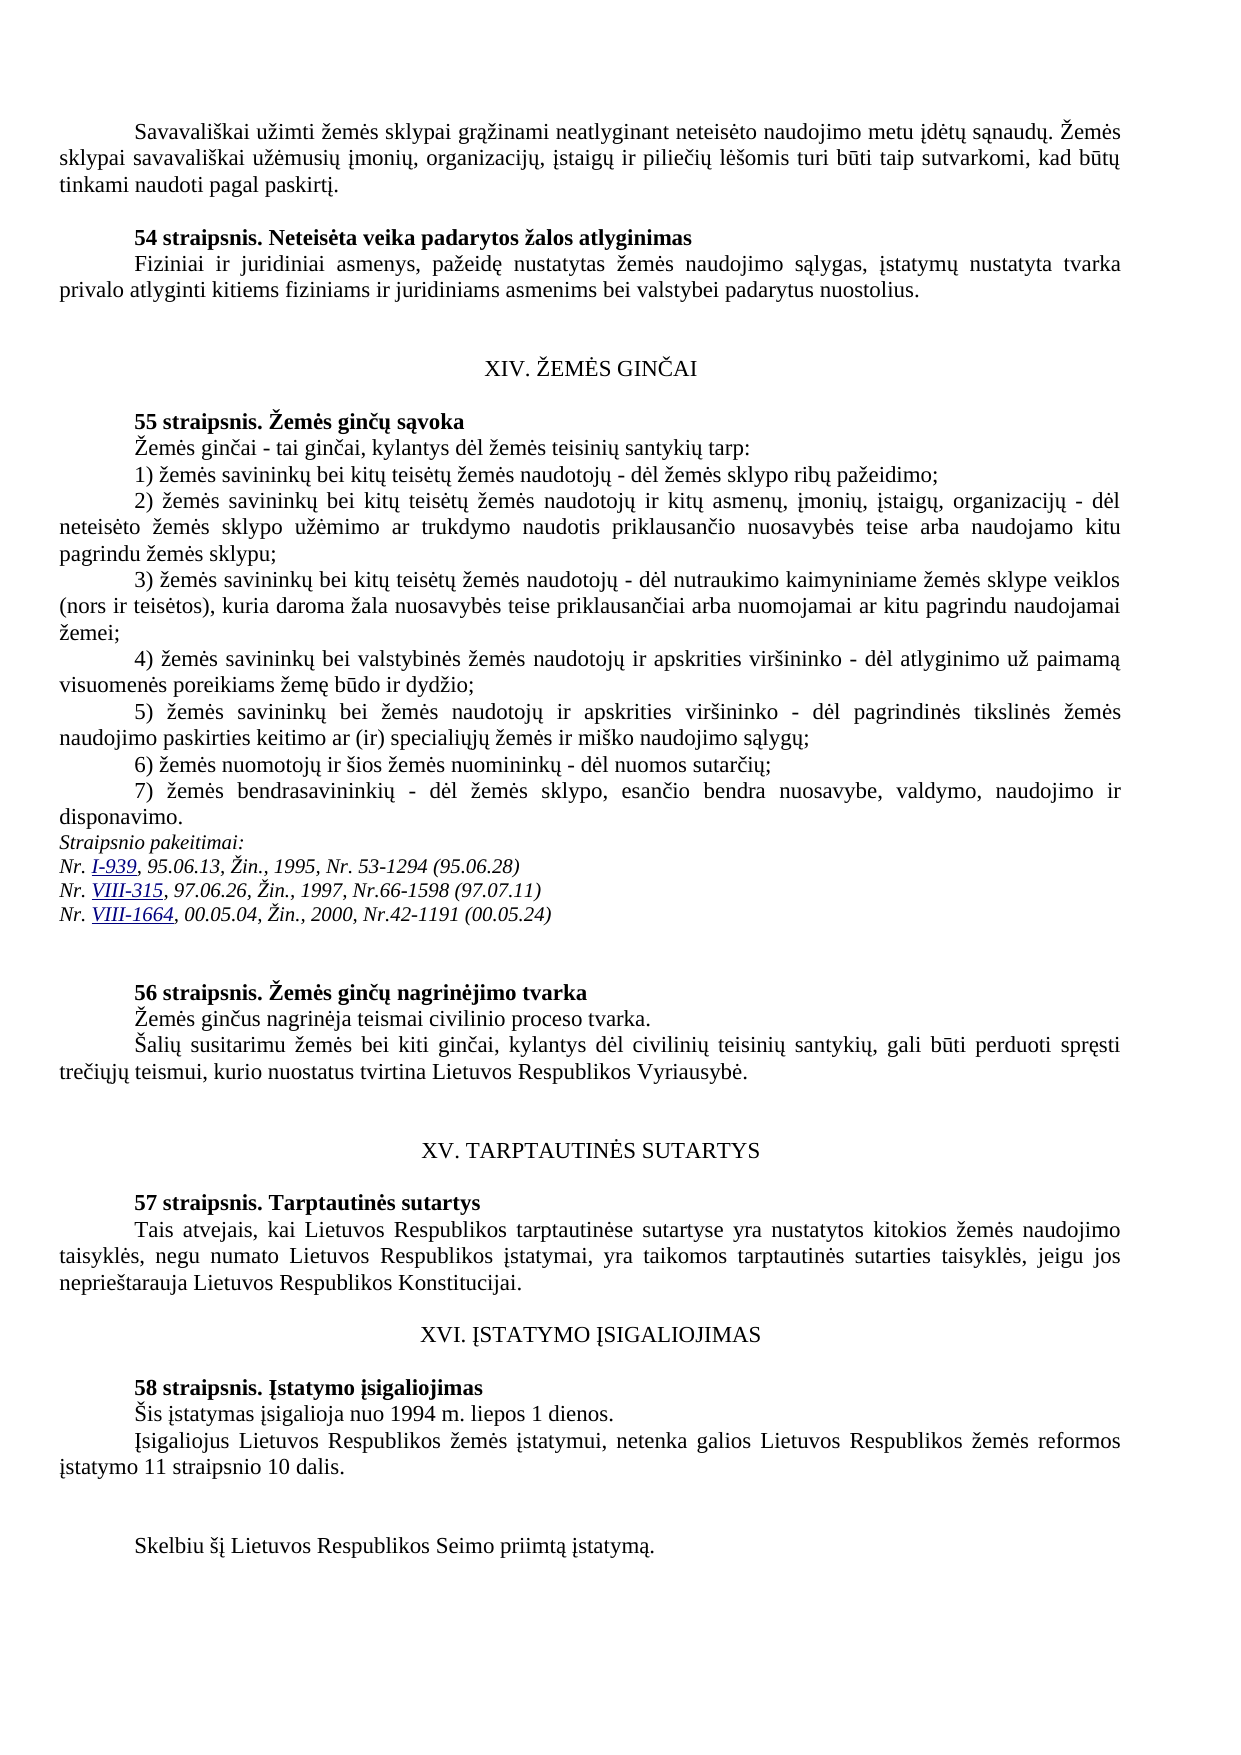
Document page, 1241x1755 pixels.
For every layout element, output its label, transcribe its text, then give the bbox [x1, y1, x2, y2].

text Straipsnio pakeitimai: [59, 830, 1122, 854]
text Žemės ginčus nagrinėja teismai civilinio proceso tvarka. [59, 1005, 1122, 1031]
text 2) žemės savininkų bei kitų teisėtų žemės naudotojų ir kitų asmenų, įmonių, įstaigų, organizacijų - dėl neteisėto žemės sklypo užėmimo ar trukdymo naudotis priklausančio nuosavybės teise arba naudojamo kitu pagrindu žemės sklypu; [59, 487, 1122, 566]
text 56 straipsnis. Žemės ginčų nagrinėjimo tvarka [59, 979, 1122, 1005]
text 5) žemės savininkų bei žemės naudotojų ir apskrities viršininko - dėl pagrindinės tikslinės žemės naudojimo paskirties keitimo ar (ir) specialiųjų žemės ir miško naudojimo sąlygų; [59, 698, 1122, 751]
text 6) žemės nuomotojų ir šios žemės nuomininkų - dėl nuomos sutarčių; [59, 751, 1122, 777]
text Nr. VIII-1664, 00.05.04, Žin., 2000, Nr.42-1191 (00.05.24) [59, 902, 1122, 926]
text 58 straipsnis. Įstatymo įsigaliojimas [59, 1374, 1122, 1400]
text 4) žemės savininkų bei valstybinės žemės naudotojų ir apskrities viršininko - dėl atlyginimo už paimamą visuomenės poreikiams žemę būdo ir dydžio; [59, 645, 1122, 698]
text 55 straipsnis. Žemės ginčų sąvoka [59, 408, 1122, 434]
text 3) žemės savininkų bei kitų teisėtų žemės naudotojų - dėl nutraukimo kaimyniniame žemės sklype veiklos (nors ir teisėtos), kuria daroma žala nuosavybės teise priklausančiai arba nuomojamai ar kitu pagrindu naudojamai žemei; [59, 566, 1122, 645]
text Įsigaliojus Lietuvos Respublikos žemės įstatymui, netenka galios Lietuvos Respublikos žemės reformos įstatymo 11 straipsnio 10 dalis. [59, 1427, 1122, 1479]
text Skelbiu šį Lietuvos Respublikos Seimo priimtą įstatymą. [59, 1532, 1122, 1558]
text Tais atvejais, kai Lietuvos Respublikos tarptautinėse sutartyse yra nustatytos kitokios žemės naudojimo taisyklės, negu numato Lietuvos Respublikos įstatymai, yra taikomos tarptautinės sutarties taisyklės, jeigu jos neprieštarauja Lietuvos Respublikos Konstitucijai. [59, 1216, 1122, 1295]
text Nr. VIII-315, 97.06.26, Žin., 1997, Nr.66-1598 (97.07.11) [59, 878, 1122, 902]
text XV. TARPTAUTINĖS SUTARTYS [59, 1137, 1122, 1163]
text Nr. I-939, 95.06.13, Žin., 1995, Nr. 53-1294 (95.06.28) [59, 854, 1122, 878]
text 7) žemės bendrasavininkių - dėl žemės sklypo, esančio bendra nuosavybe, valdymo, naudojimo ir disponavimo. [59, 777, 1122, 830]
text Šalių susitarimu žemės bei kiti ginčai, kylantys dėl civilinių teisinių santykių, gali būti perduoti spręsti trečiųjų teismui, kurio nuostatus tvirtina Lietuvos Respublikos Vyriausybė. [59, 1031, 1122, 1084]
text Šis įstatymas įsigalioja nuo 1994 m. liepos 1 dienos. [59, 1400, 1122, 1427]
text 1) žemės savininkų bei kitų teisėtų žemės naudotojų - dėl žemės sklypo ribų pažeidimo; [59, 461, 1122, 487]
text 54 straipsnis. Neteisėta veika padarytos žalos atlyginimas [59, 223, 1122, 250]
text 57 straipsnis. Tarptautinės sutartys [59, 1189, 1122, 1216]
text Savavališkai užimti žemės sklypai grąžinami neatlyginant neteisėto naudojimo metu įdėtų sąnaudų. Žemės sklypai savavališkai užėmusių įmonių, organizacijų, įstaigų ir piliečių lėšomis turi būti taip sutvarkomi, kad būtų tinkami naudoti pagal paskirtį. [59, 118, 1122, 197]
text Žemės ginčai - tai ginčai, kylantys dėl žemės teisinių santykių tarp: [59, 434, 1122, 461]
text XVI. ĮSTATYMO ĮSIGALIOJIMAS [59, 1321, 1122, 1348]
text Fiziniai ir juridiniai asmenys, pažeidę nustatytas žemės naudojimo sąlygas, įstatymų nustatyta tvarka privalo atlyginti kitiems fiziniams ir juridiniams asmenims bei valstybei padarytus nuostolius. [59, 250, 1122, 303]
text XIV. ŽEMĖS GINČAI [59, 355, 1122, 382]
